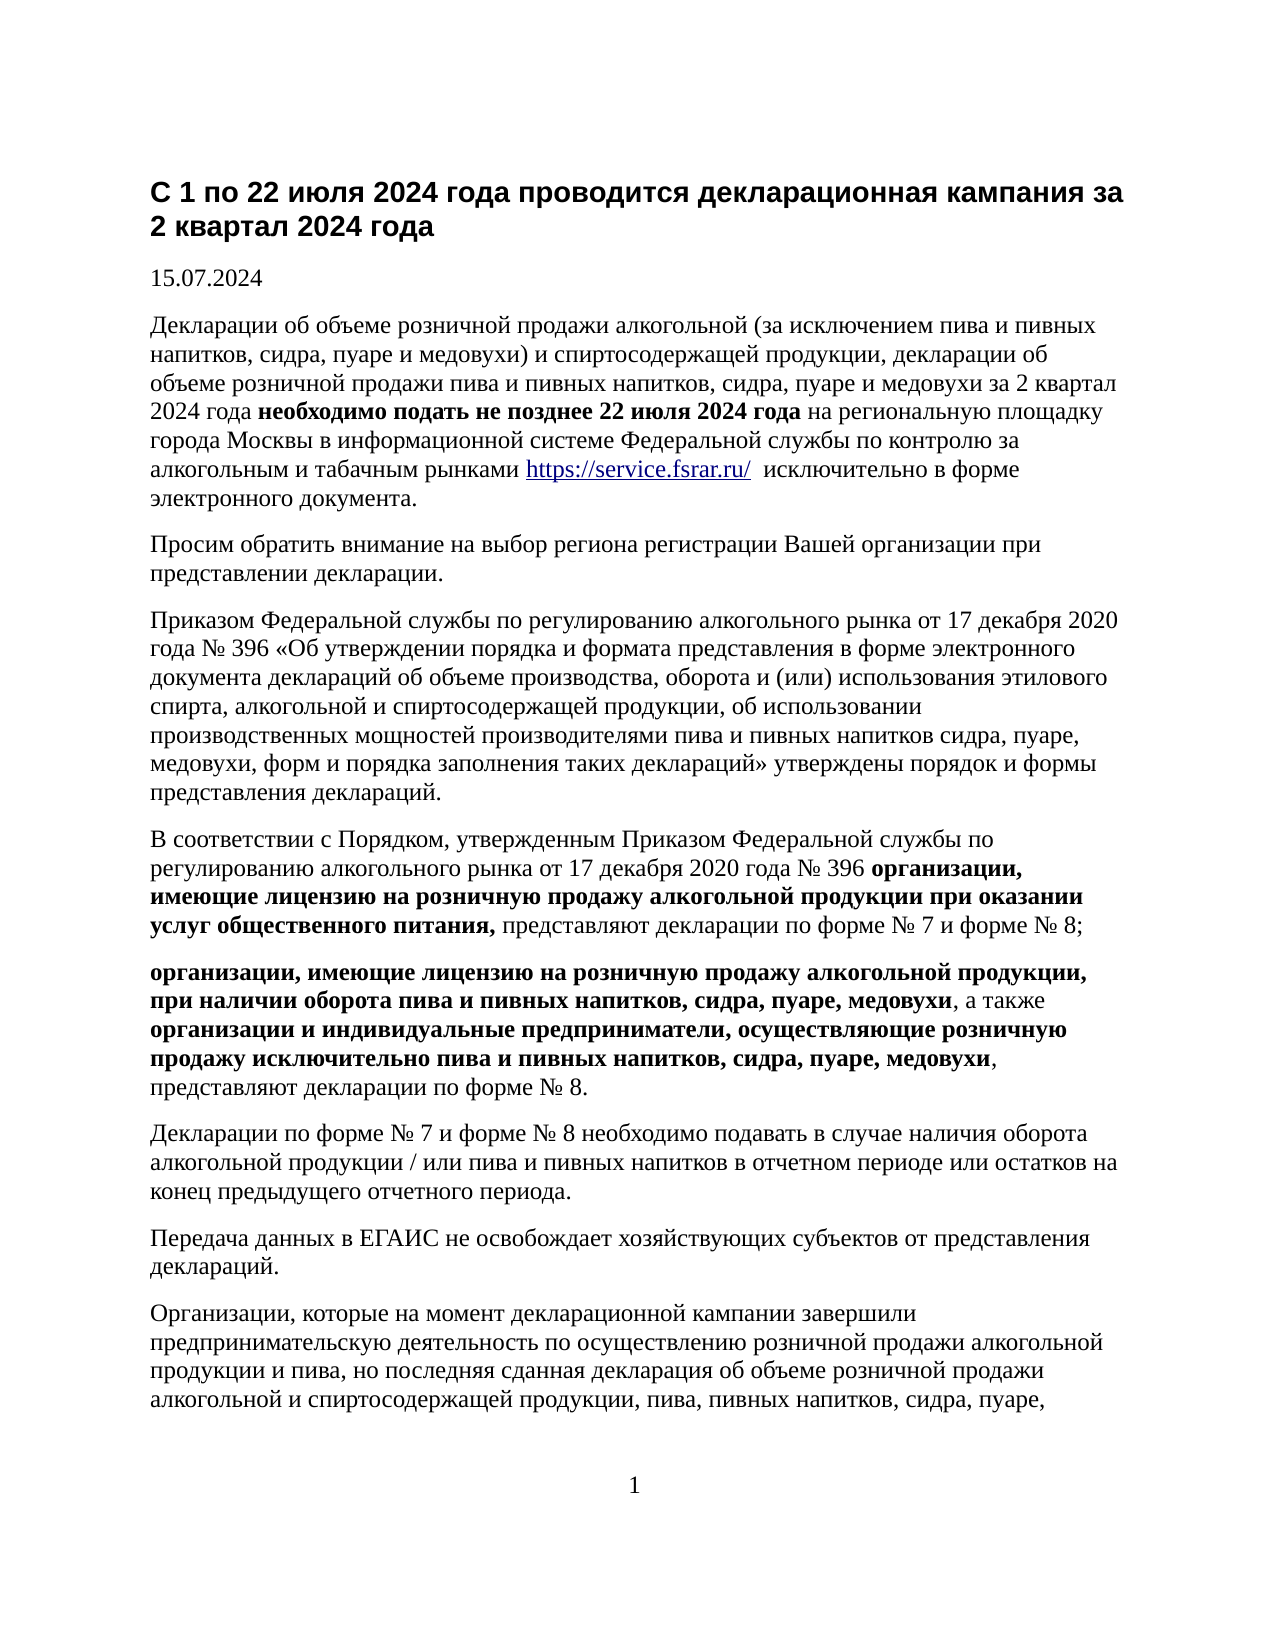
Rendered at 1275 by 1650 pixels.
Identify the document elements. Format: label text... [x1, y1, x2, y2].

text Декларации по форме № 7 и форме № 8 необходимо подавать в случае наличия оборота алкогольной продукции / или пива и пивных напитков в отчетном периоде или остатков на конец предыдущего отчетного периода. [150, 1118, 1125, 1205]
text Декларации об объеме розничной продажи алкогольной (за исключением пива и пивных напитков, сидра, пуаре и медовухи) и спиртосодержащей продукции, декларации об объеме розничной продажи пива и пивных напитков, сидра, пуаре и медовухи за 2 квартал 2024 года необходимо подать не позднее 22 июля 2024 года на региональную площадку города Москвы в информационной системе Федеральной службы по контролю за алкогольным и табачным рынками https://service.fsrar.ru/ исключительно в форме электронного документа. [150, 310, 1125, 511]
text Приказом Федеральной службы по регулированию алкогольного рынка от 17 декабря 2020 года № 396 «Об утверждении порядка и формата представления в форме электронного документа деклараций об объеме производства, оборота и (или) использования этилового спирта, алкогольной и спиртосодержащей продукции, об использовании производственных мощностей производителями пива и пивных напитков сидра, пуаре, медовухи, форм и порядка заполнения таких деклараций» утверждены порядок и формы представления деклараций. [150, 605, 1125, 806]
text 15.07.2024 [150, 263, 1125, 292]
text организации, имеющие лицензию на розничную продажу алкогольной продукции, при наличии оборота пива и пивных напитков, сидра, пуаре, медовухи, а также организации и индивидуальные предприниматели, осуществляющие розничную продажу исключительно пива и пивных напитков, сидра, пуаре, медовухи, представляют декларации по форме № 8. [150, 957, 1125, 1101]
text Передача данных в ЕГАИС не освобождает хозяйствующих субъектов от представления деклараций. [150, 1223, 1125, 1280]
text В соответствии с Порядком, утвержденным Приказом Федеральной службы по регулированию алкогольного рынка от 17 декабря 2020 года № 396 организации, имеющие лицензию на розничную продажу алкогольной продукции при оказании услуг общественного питания, представляют декларации по форме № 7 и форме № 8; [150, 824, 1125, 939]
text Организации, которые на момент декларационной кампании завершили предпринимательскую деятельность по осуществлению розничной продажи алкогольной продукции и пива, но последняя сданная декларация об объеме розничной продажи алкогольной и спиртосодержащей продукции, пива, пивных напитков, сидра, пуаре, [150, 1298, 1125, 1413]
subtitle С 1 по 22 июля 2024 года проводится декларационная кампания за 2 квартал 2024 года [150, 175, 1125, 242]
text Просим обратить внимание на выбор региона регистрации Вашей организации при представлении декларации. [150, 529, 1125, 587]
